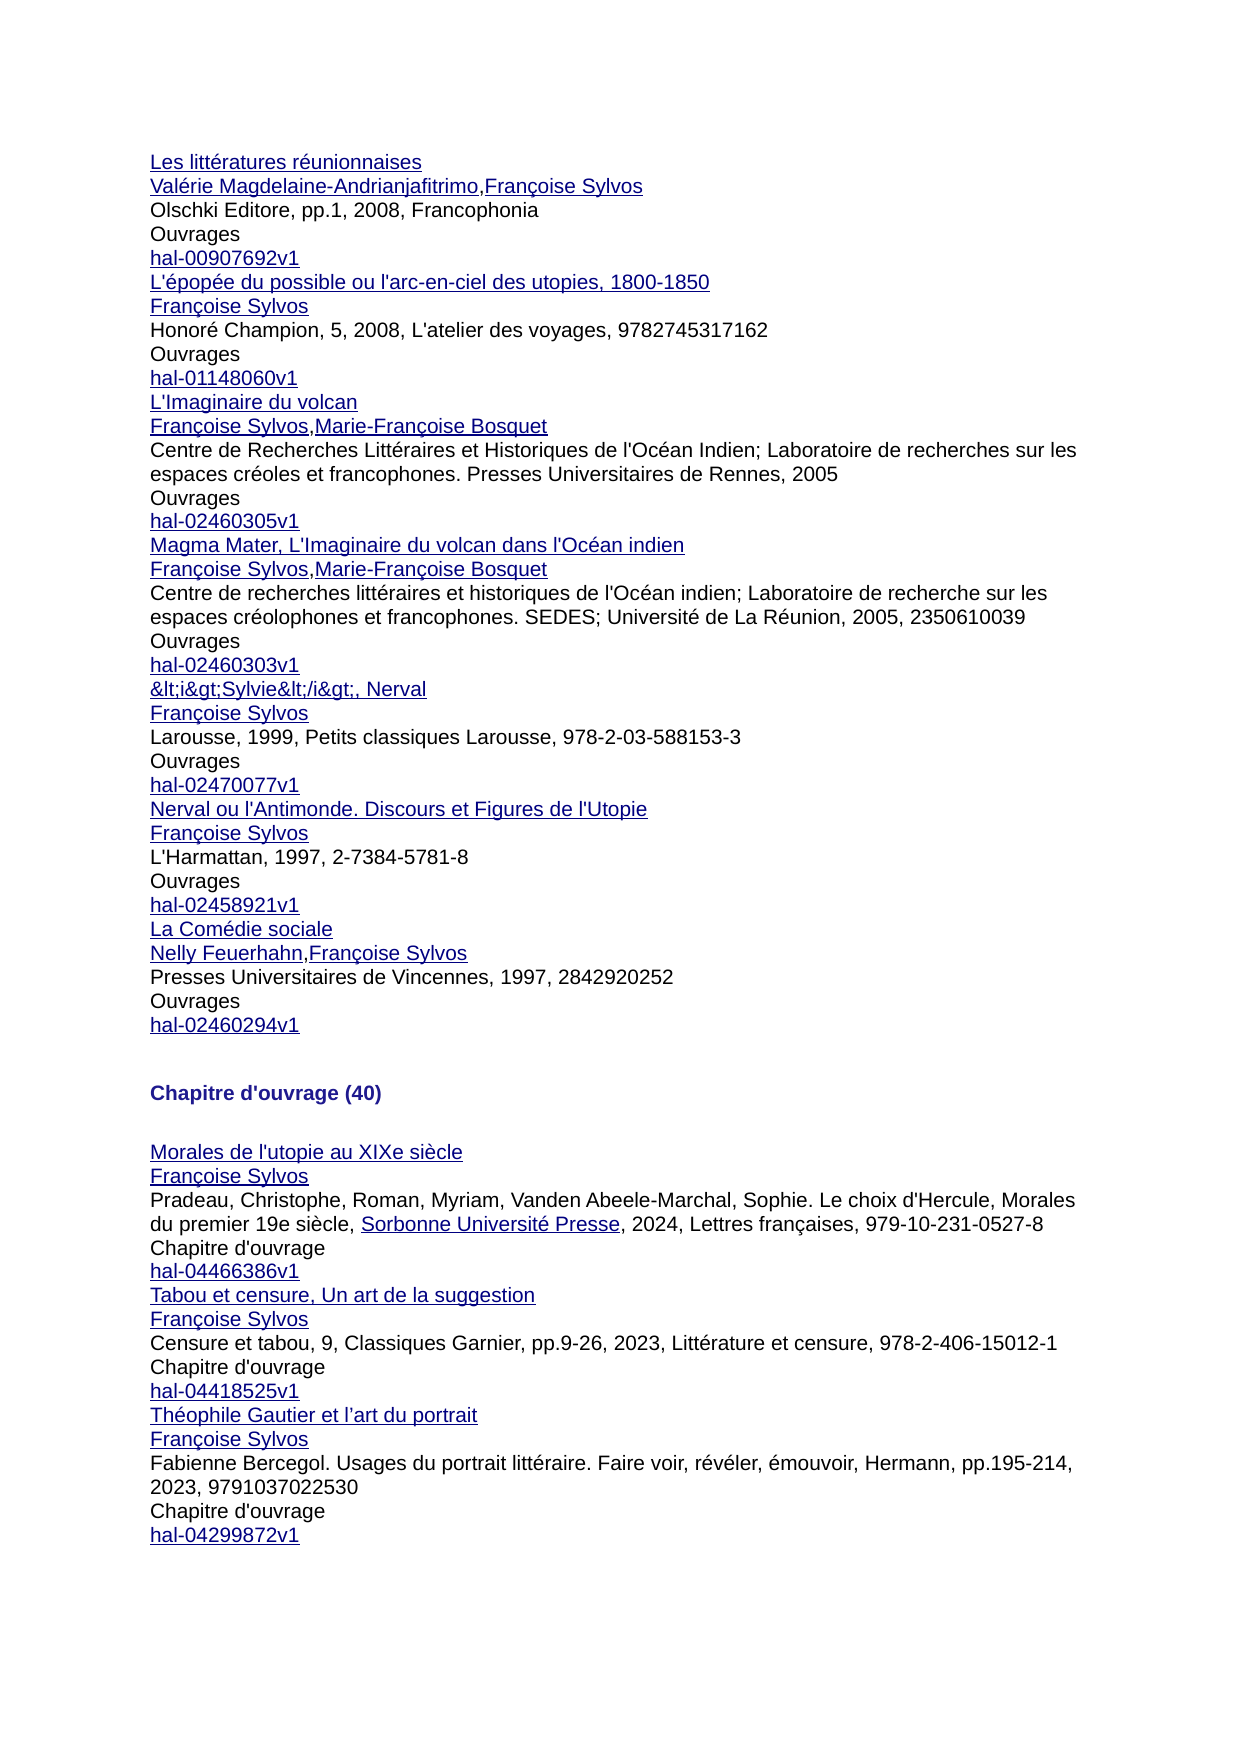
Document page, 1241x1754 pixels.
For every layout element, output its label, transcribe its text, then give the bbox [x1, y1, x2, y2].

subtitle Chapitre d'ouvrage (40) [150, 1081, 1090, 1105]
table_cell Les littératures réunionnaises Valérie Magdelaine-Andrianjafitrimo,Françoise Sylvos Olschki Editore, pp.1, 2008, Francophonia Ouvrages hal-00907692v1 [150, 150, 1090, 270]
table_cell La Comédie sociale Nelly Feuerhahn,Françoise Sylvos Presses Universitaires de Vincennes, 1997, 2842920252 Ouvrages hal-02460294v1 [150, 917, 1090, 1036]
table_cell L'épopée du possible ou l'arc-en-ciel des utopies, 1800-1850 Françoise Sylvos Honoré Champion, 5, 2008, L'atelier des voyages, 9782745317162 Ouvrages hal-01148060v1 [150, 270, 1090, 389]
table_cell L'Imaginaire du volcan Françoise Sylvos,Marie-Françoise Bosquet Centre de Recherches Littéraires et Historiques de l'Océan Indien; Laboratoire de recherches sur les espaces créoles et francophones. Presses Universitaires de Rennes, 2005 Ouvrages hal-02460305v1 [150, 390, 1090, 533]
table_cell Théophile Gautier et l’art du portrait Françoise Sylvos Fabienne Bercegol. Usages du portrait littéraire. Faire voir, révéler, émouvoir, Hermann, pp.195-214, 2023, 9791037022530 Chapitre d'ouvrage hal-04299872v1 [150, 1403, 1090, 1547]
table_header Morales de l'utopie au XIXe siècle Françoise Sylvos Pradeau, Christophe, Roman, Myriam, Vanden Abeele-Marchal, Sophie. Le choix d'Hercule, Morales du premier 19e siècle, Sorbonne Université Presse, 2024, Lettres françaises, 979-10-231-0527-8 Chapitre d'ouvrage hal-04466386v1 [150, 1140, 1090, 1283]
table_cell &lt;i&gt;Sylvie&lt;/i&gt;, Nerval Françoise Sylvos Larousse, 1999, Petits classiques Larousse, 978-2-03-588153-3 Ouvrages hal-02470077v1 [150, 677, 1090, 797]
table_cell Tabou et censure, Un art de la suggestion Françoise Sylvos Censure et tabou, 9, Classiques Garnier, pp.9-26, 2023, Littérature et censure, 978-2-406-15012-1 Chapitre d'ouvrage hal-04418525v1 [150, 1283, 1090, 1403]
table_cell Magma Mater, L'Imaginaire du volcan dans l'Océan indien Françoise Sylvos,Marie-Françoise Bosquet Centre de recherches littéraires et historiques de l'Océan indien; Laboratoire de recherche sur les espaces créolophones et francophones. SEDES; Université de La Réunion, 2005, 2350610039 Ouvrages hal-02460303v1 [150, 533, 1090, 677]
table_cell Nerval ou l'Antimonde. Discours et Figures de l'Utopie Françoise Sylvos L'Harmattan, 1997, 2-7384-5781-8 Ouvrages hal-02458921v1 [150, 797, 1090, 917]
